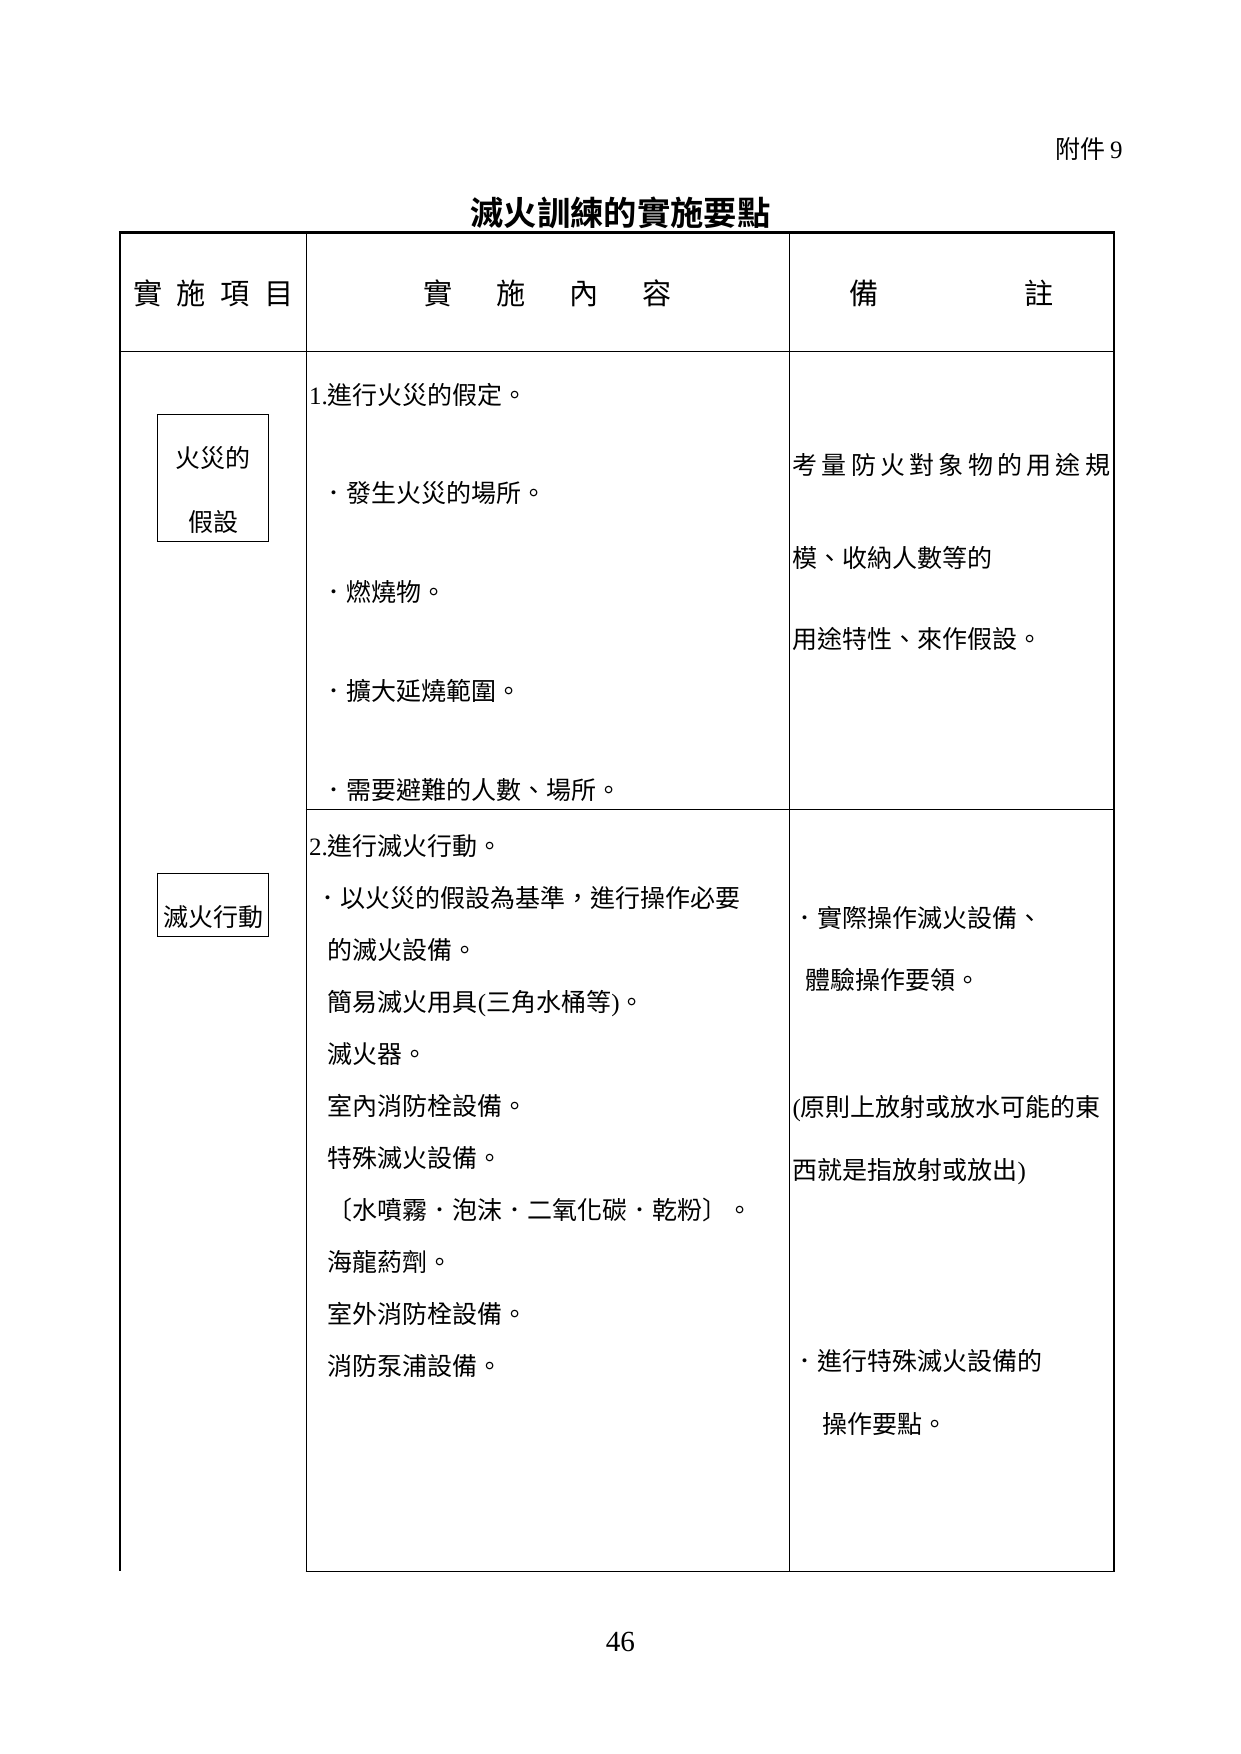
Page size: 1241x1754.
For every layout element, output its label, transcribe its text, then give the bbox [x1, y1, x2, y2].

table_cell [269, 1253, 306, 1316]
table_cell [269, 1507, 306, 1571]
table_cell [269, 1189, 306, 1253]
table_cell [269, 478, 306, 541]
table_cell [157, 352, 269, 414]
table_cell [121, 1380, 157, 1443]
table_cell [269, 1380, 306, 1443]
table_cell [790, 1444, 1113, 1507]
table_header 實 施 內 容 [307, 234, 789, 351]
table_cell ．實際操作滅火設備、 體驗操作要領。 [790, 810, 1113, 1000]
table_cell [157, 1063, 269, 1189]
table_cell [121, 605, 157, 809]
table_cell [269, 1000, 306, 1063]
table_cell (原則上放射或放水可能的東西就是指放射或放出) [790, 1063, 1113, 1189]
table_cell [121, 1507, 157, 1571]
table_cell [157, 1507, 269, 1571]
table_cell [157, 1253, 269, 1316]
table_cell [269, 1063, 306, 1189]
table_cell [157, 809, 269, 873]
table_cell [157, 937, 269, 1000]
subtitle 滅火訓練的實施要點 [118, 169, 1122, 231]
text 附件9 [118, 106, 1122, 169]
table_cell ．進行特殊滅火設備的 [790, 1316, 1113, 1380]
table_header 備 註 [790, 234, 1113, 351]
table_cell [157, 542, 269, 605]
table_cell [121, 936, 157, 1000]
table_cell [269, 1444, 306, 1507]
table_cell [157, 1189, 269, 1253]
table_cell 假設 [158, 478, 268, 541]
table_cell [157, 1316, 269, 1380]
table_cell [157, 1000, 269, 1063]
table_cell [121, 352, 157, 414]
table_cell [121, 809, 157, 873]
table_cell [121, 414, 157, 478]
table_cell [121, 1189, 157, 1253]
table_cell 操作要點。 [790, 1380, 1113, 1443]
table_cell 2.進行滅火行動。 ．以火災的假設為基準，進行操作必要 的滅火設備。 簡易滅火用具(三角水桶等)。 滅火器。 室內消防栓設備。 特殊滅火設備。 〔水噴霧．泡沫．二氧化碳．乾粉〕。 海龍葯劑。 室外消防栓設備。 消防泵浦設備。 [307, 810, 789, 1571]
table_cell [121, 1316, 157, 1380]
table_cell 考量防火對象物的用途規模、收納人數等的 用途特性、來作假設。 [790, 352, 1113, 809]
table_cell [121, 873, 157, 936]
table_cell [269, 1316, 306, 1380]
table_cell [121, 1000, 157, 1063]
table_cell [121, 1444, 157, 1507]
table_cell [157, 1444, 269, 1507]
table_cell [269, 873, 306, 936]
table_cell [269, 809, 306, 873]
table_cell [121, 1253, 157, 1316]
table_cell [269, 352, 306, 414]
table_cell [269, 414, 306, 478]
table_header 實 施 項 目 [121, 234, 306, 351]
table_cell [121, 478, 157, 541]
table_cell [790, 1000, 1113, 1063]
table_cell 1.進行火災的假定。 ．發生火災的場所。 ．燃燒物。 ．擴大延燒範圍。 ．需要避難的人數、場所。 [307, 352, 789, 809]
table_cell [157, 1380, 269, 1443]
table_cell [269, 605, 306, 809]
table_cell [269, 936, 306, 1000]
table_cell [790, 1507, 1113, 1571]
table_cell [790, 1189, 1113, 1253]
table_cell 滅火行動 [158, 874, 268, 936]
table_cell 火災的 [158, 415, 268, 478]
table_cell [157, 605, 269, 809]
table_cell [121, 1063, 157, 1189]
table_cell [790, 1253, 1113, 1316]
table_cell [121, 541, 157, 605]
table_cell [269, 541, 306, 605]
